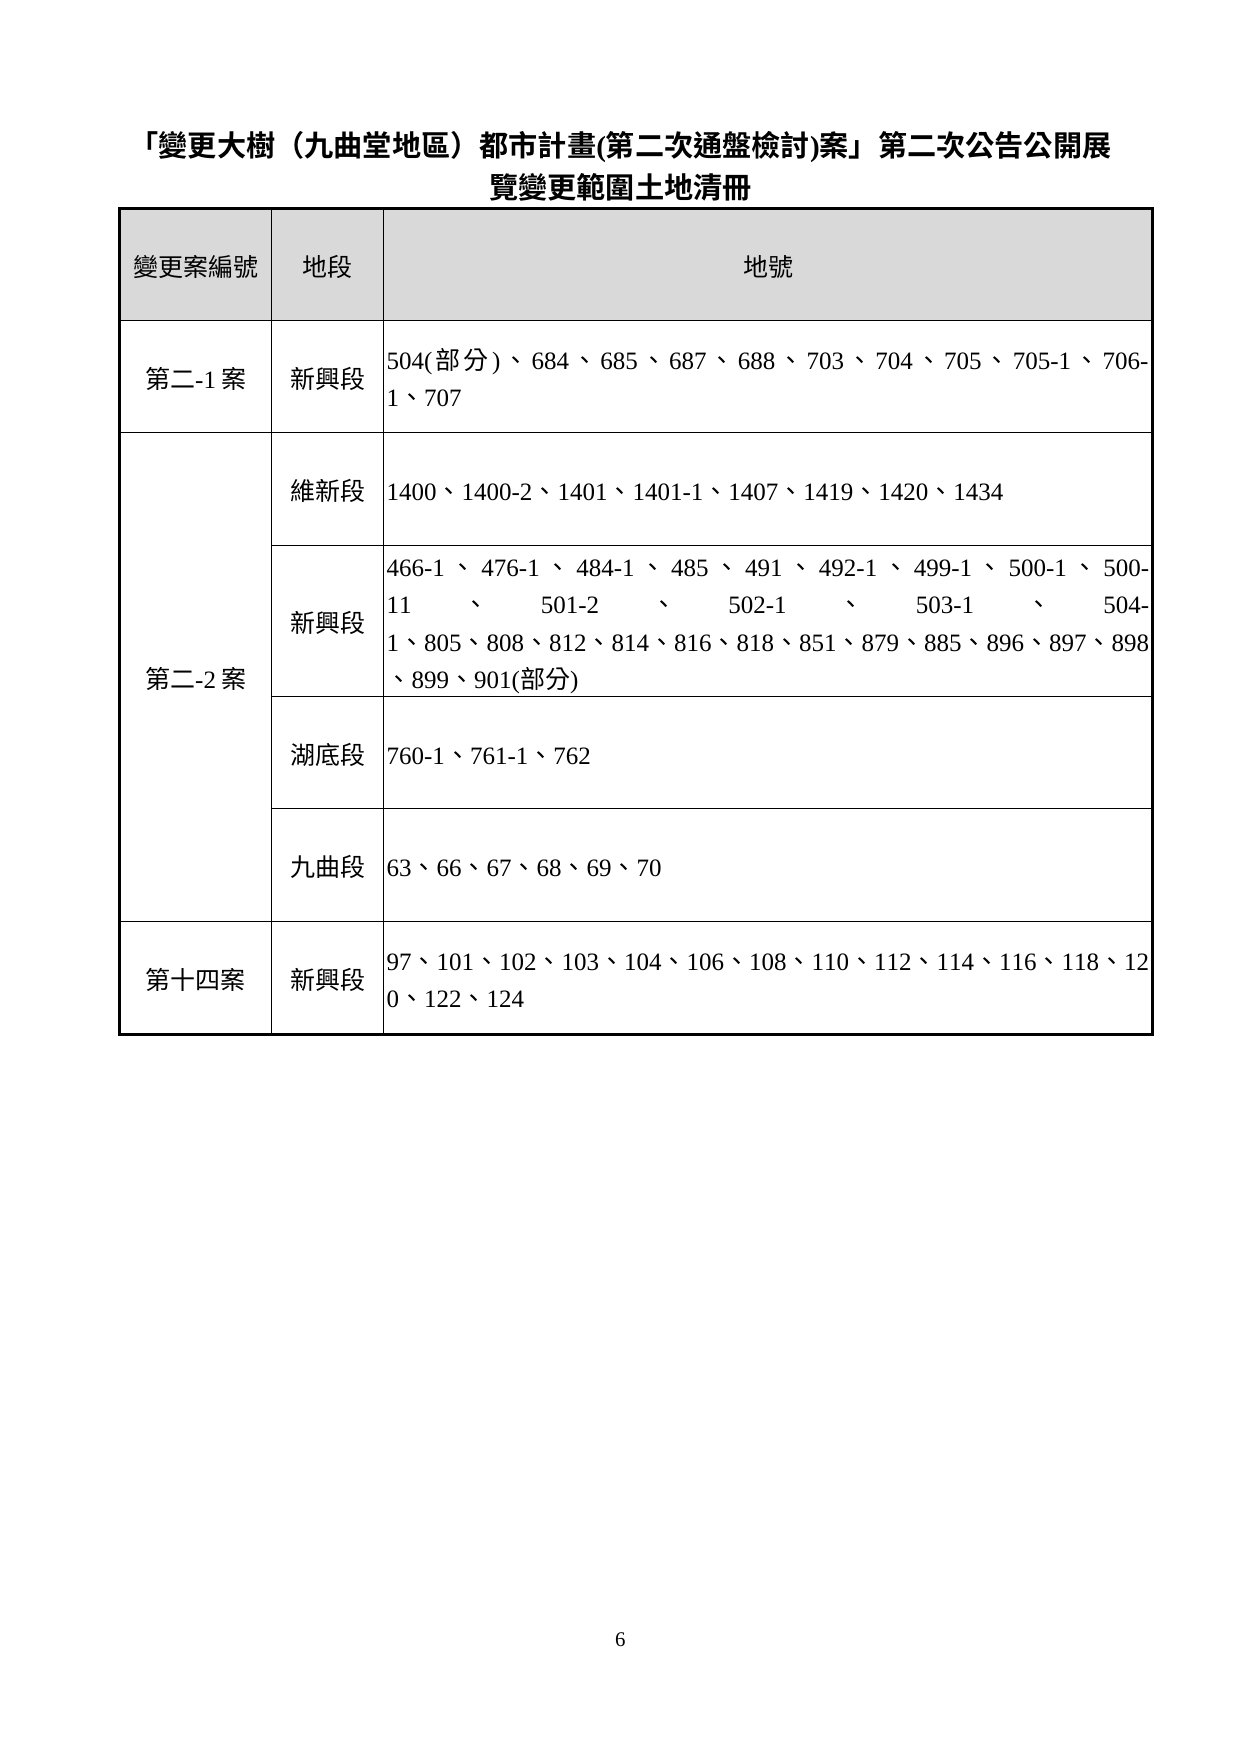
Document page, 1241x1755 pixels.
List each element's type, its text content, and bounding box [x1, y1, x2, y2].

table_cell 新興段 [272, 321, 383, 432]
table_cell 新興段 [272, 546, 383, 696]
table_cell 第二-2案 [121, 433, 271, 921]
table_cell 維新段 [272, 433, 383, 545]
table_cell 504(部分)、684、685、687、688、703、704、705、705-1、706-1、707 [384, 321, 1151, 432]
table_cell 63、66、67、68、69、70 [384, 809, 1151, 921]
table_cell 97、101、102、103、104、106、108、110、112、114、116、118、120、122、124 [384, 922, 1151, 1033]
table_cell 760-1、761-1、762 [384, 697, 1151, 808]
table_cell 第十四案 [121, 922, 271, 1033]
table_header 地號 [384, 210, 1151, 320]
table_header 地段 [272, 210, 383, 320]
table_cell 九曲段 [272, 809, 383, 921]
table_cell 第二-1案 [121, 321, 271, 432]
table_cell 466-1、476-1、484-1、485、491、492-1、499-1、500-1、500-11、501-2、502-1、503-1、504-1、805、808、812、814、816、818、851、879、885、896、897、898、899、901(部分) [384, 546, 1151, 696]
text 「變更大樹（九曲堂地區）都市計畫(第二次通盤檢討)案」第二次公告公開展覽變更範圍土地清冊 [118, 123, 1122, 207]
table_cell 新興段 [272, 922, 383, 1033]
table_cell 1400、1400-2、1401、1401-1、1407、1419、1420、1434 [384, 433, 1151, 545]
table_cell 湖底段 [272, 697, 383, 808]
table_header 變更案編號 [121, 210, 271, 320]
